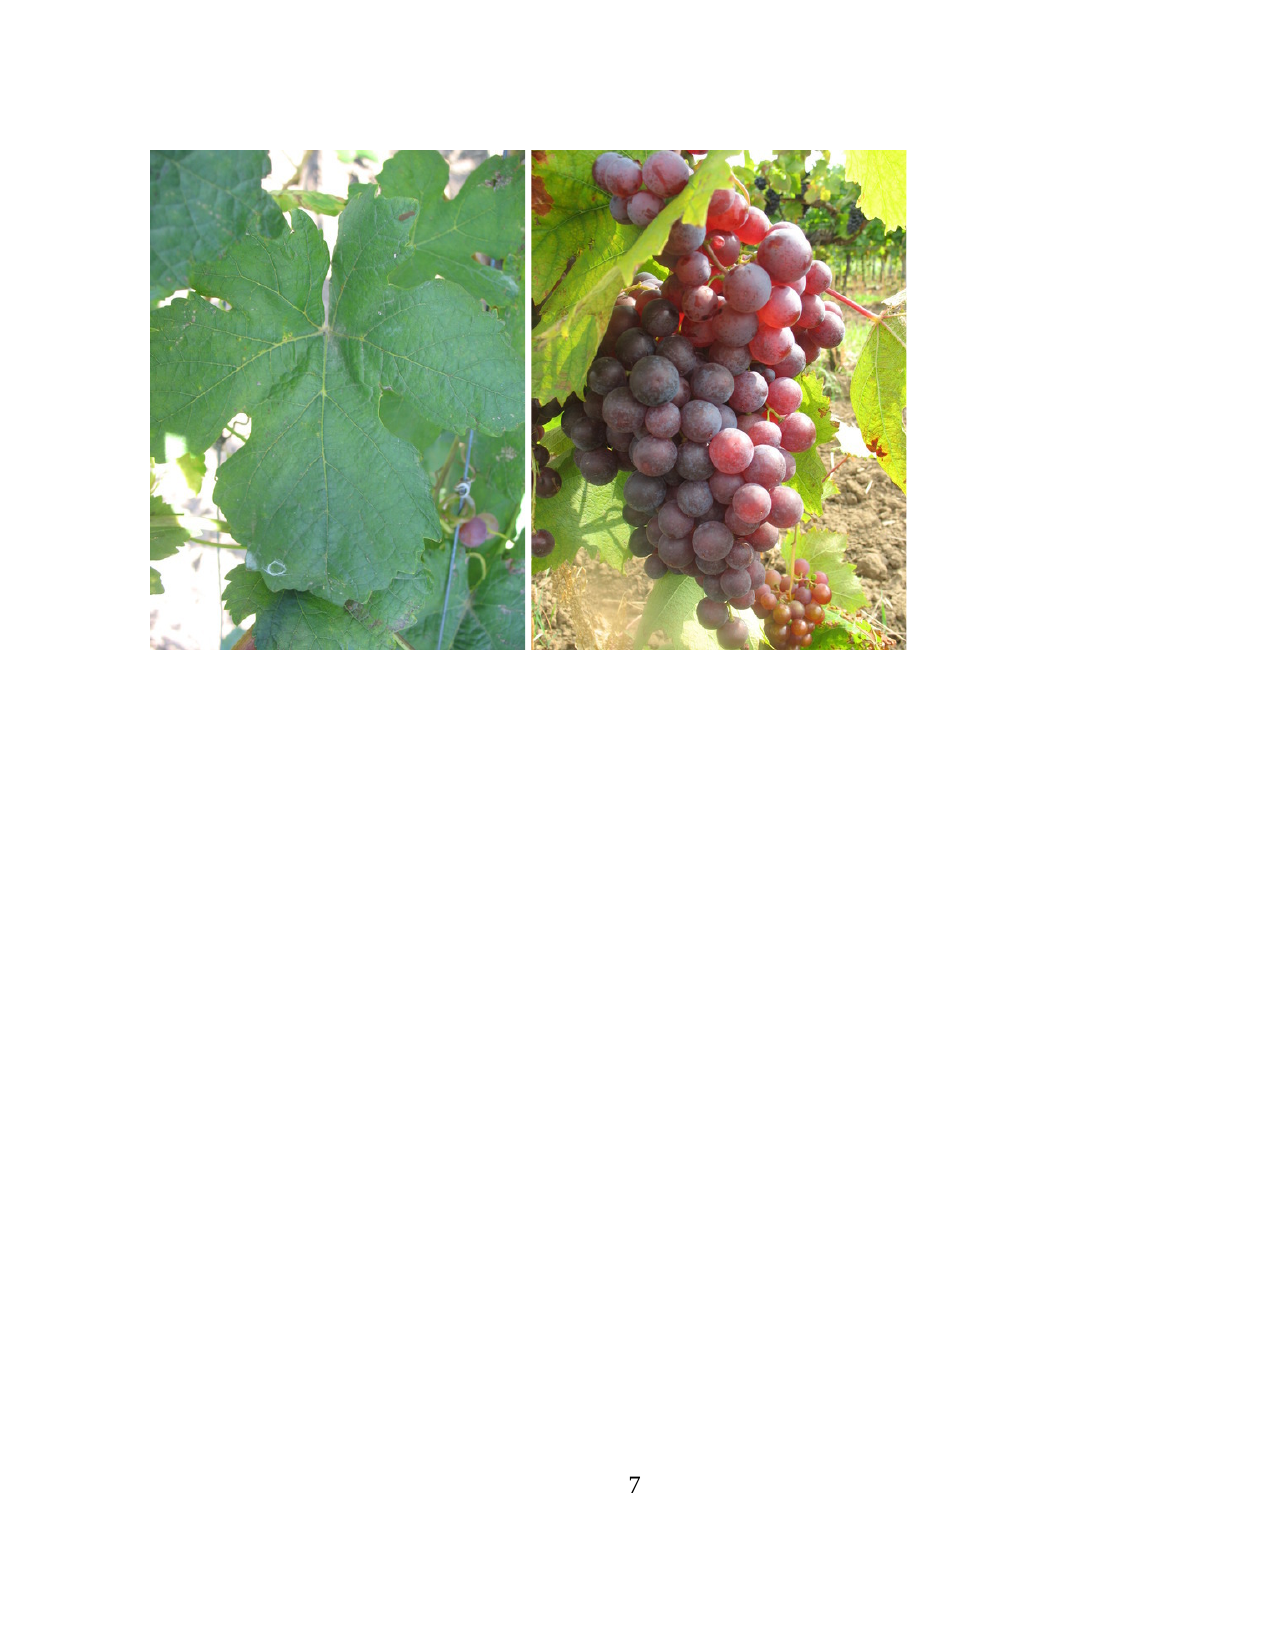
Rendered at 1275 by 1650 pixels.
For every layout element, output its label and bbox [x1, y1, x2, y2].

picture [150, 150, 525, 650]
picture [531, 150, 907, 650]
